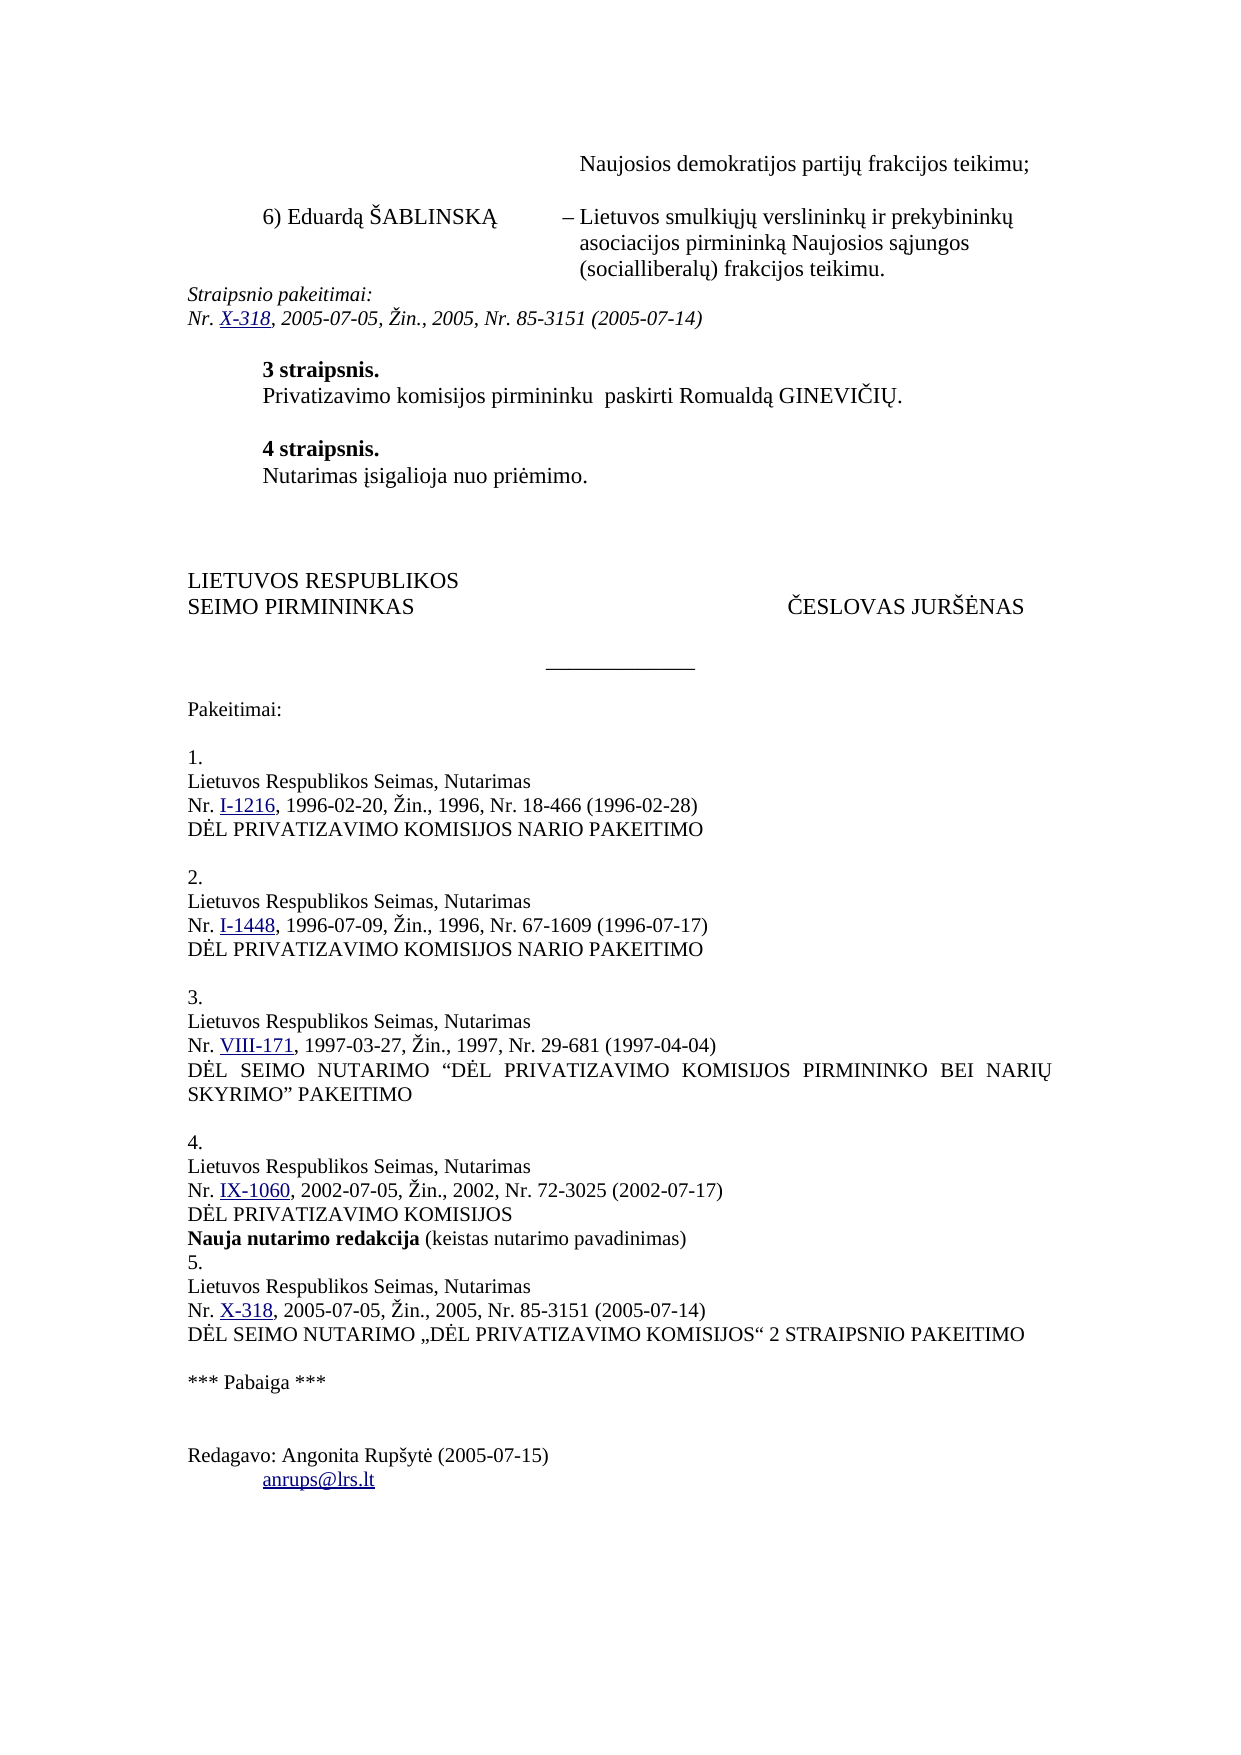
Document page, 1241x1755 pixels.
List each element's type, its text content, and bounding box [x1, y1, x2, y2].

text DĖL SEIMO NUTARIMO „DĖL PRIVATIZAVIMO KOMISIJOS“ 2 STRAIPSNIO PAKEITIMO [187, 1322, 1053, 1346]
text Nr. I-1448, 1996-07-09, Žin., 1996, Nr. 67-1609 (1996-07-17) [187, 913, 1053, 937]
text Nr. X-318, 2005-07-05, Žin., 2005, Nr. 85-3151 (2005-07-14) [187, 1298, 1053, 1322]
text Lietuvos Respublikos Seimas, Nutarimas [187, 1274, 1053, 1298]
text _____________ [187, 646, 1053, 672]
text DĖL PRIVATIZAVIMO KOMISIJOS NARIO PAKEITIMO [187, 937, 1053, 961]
text DĖL SEIMO NUTARIMO “DĖL PRIVATIZAVIMO KOMISIJOS PIRMININKO BEI NARIŲ SKYRIMO” PAKEITIMO [187, 1057, 1053, 1106]
text 3. [187, 985, 1053, 1009]
text SEIMO PIRMININKAS ČESLOVAS JURŠĖNAS [187, 593, 1053, 620]
text Lietuvos Respublikos Seimas, Nutarimas [187, 1154, 1053, 1178]
text Nr. VIII-171, 1997-03-27, Žin., 1997, Nr. 29-681 (1997-04-04) [187, 1033, 1053, 1057]
text 1. [187, 745, 1053, 769]
text Nutarimas įsigalioja nuo priėmimo. [187, 462, 1053, 488]
text asociacijos pirmininką Naujosios sąjungos [187, 229, 1053, 255]
text Nr. X-318, 2005-07-05, Žin., 2005, Nr. 85-3151 (2005-07-14) [187, 306, 1053, 330]
text Redagavo: Angonita Rupšytė (2005-07-15) [187, 1442, 1053, 1467]
text 6) Eduardą Šablinską – Lietuvos smulkiųjų verslininkų ir prekybininkų [187, 203, 1053, 229]
text Naujosios demokratijos partijų frakcijos teikimu; [187, 150, 1053, 176]
text LIETUVOS RESPUBLIKOS [187, 567, 1053, 593]
text DĖL PRIVATIZAVIMO KOMISIJOS [187, 1202, 1053, 1226]
text 4 straipsnis. [187, 435, 1053, 462]
text 2. [187, 865, 1053, 889]
text Straipsnio pakeitimai: [187, 282, 1053, 306]
text 3 straipsnis. [187, 356, 1053, 383]
text Nr. I-1216, 1996-02-20, Žin., 1996, Nr. 18-466 (1996-02-28) [187, 793, 1053, 817]
text (socialliberalų) frakcijos teikimu. [187, 255, 1053, 282]
text Nauja nutarimo redakcija (keistas nutarimo pavadinimas) [187, 1226, 1053, 1250]
text 4. [187, 1130, 1053, 1154]
text Privatizavimo komisijos pirmininku paskirti Romualdą GINEVIČIŲ. [187, 383, 1053, 409]
text Lietuvos Respublikos Seimas, Nutarimas [187, 1009, 1053, 1033]
text 5. [187, 1250, 1053, 1274]
text Lietuvos Respublikos Seimas, Nutarimas [187, 889, 1053, 913]
text Pakeitimai: [187, 697, 1053, 721]
text Nr. IX-1060, 2002-07-05, Žin., 2002, Nr. 72-3025 (2002-07-17) [187, 1178, 1053, 1202]
text DĖL PRIVATIZAVIMO KOMISIJOS NARIO PAKEITIMO [187, 817, 1053, 841]
text *** Pabaiga *** [187, 1370, 1053, 1394]
text Lietuvos Respublikos Seimas, Nutarimas [187, 769, 1053, 793]
text anrups@lrs.lt [187, 1467, 1053, 1491]
